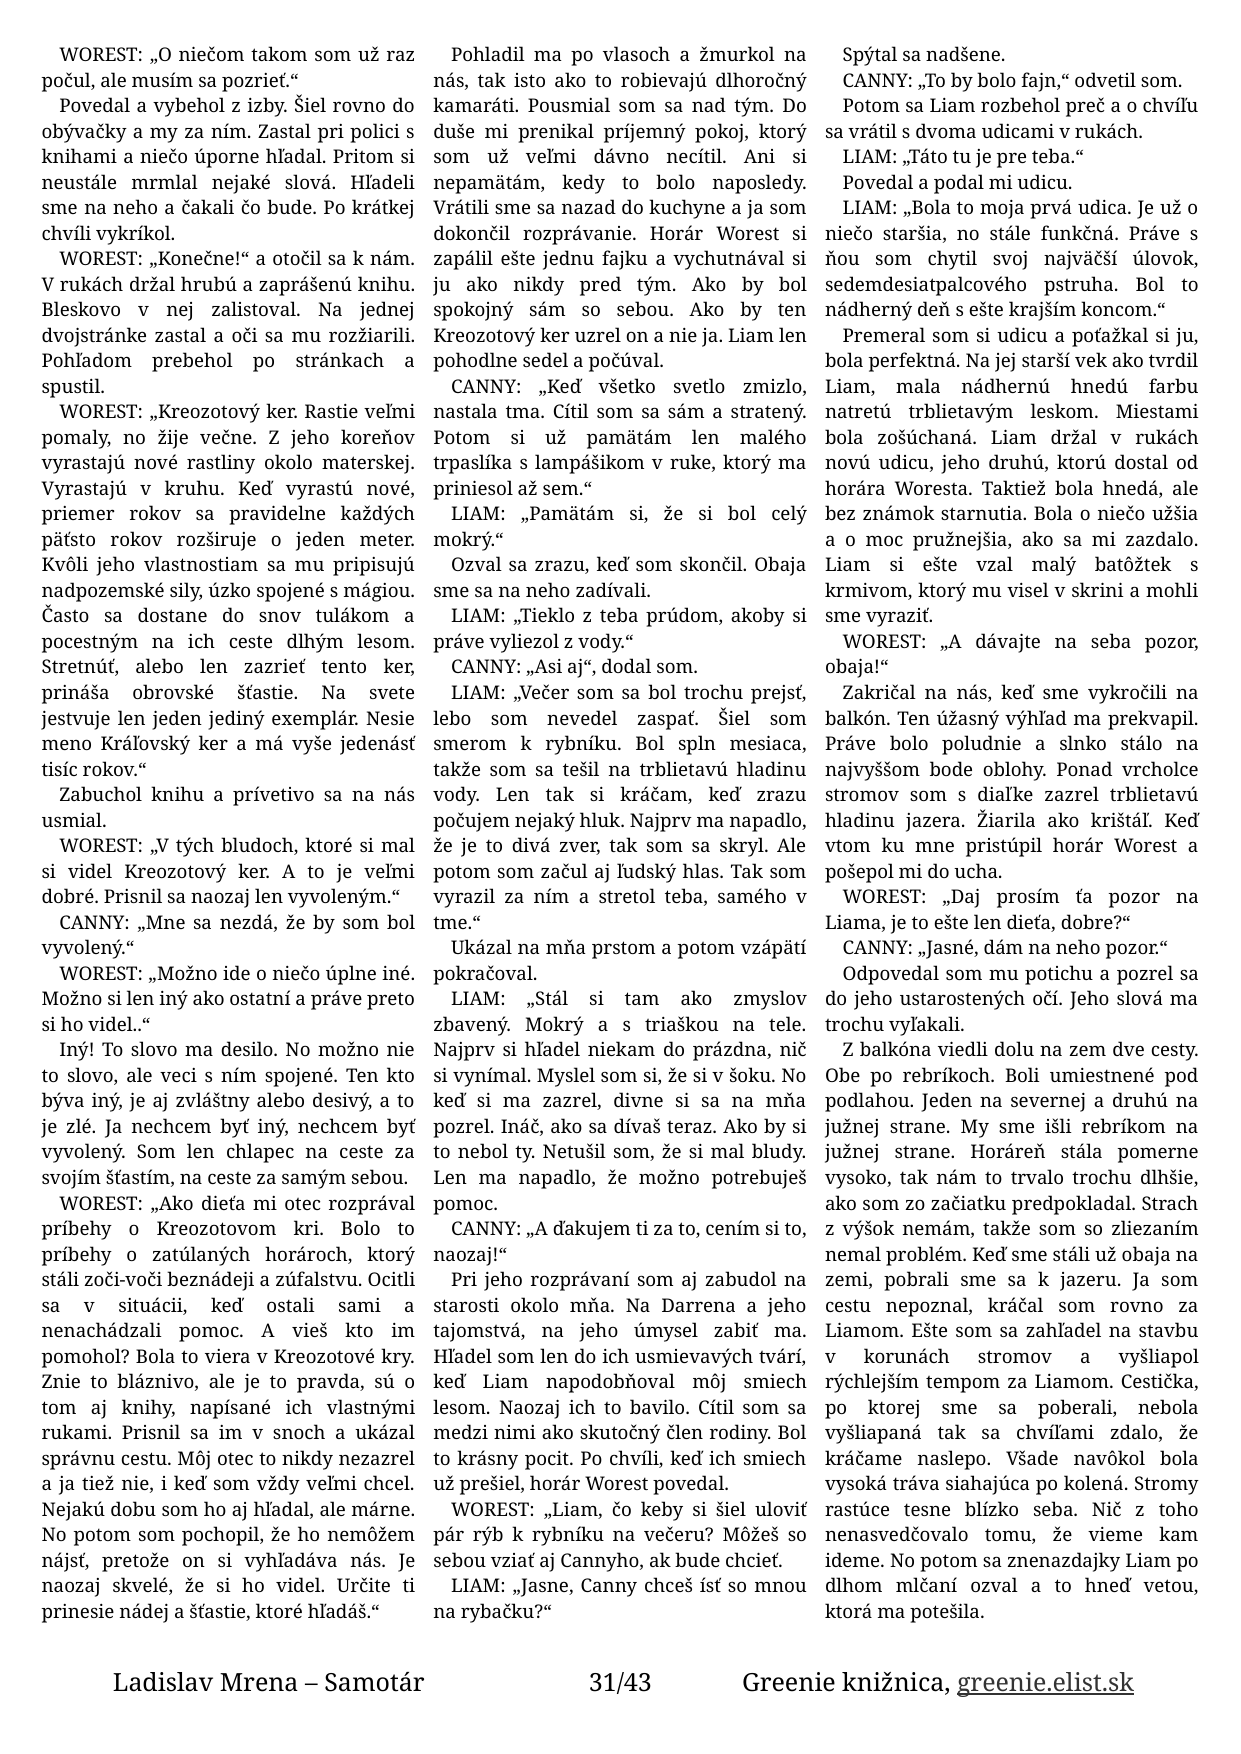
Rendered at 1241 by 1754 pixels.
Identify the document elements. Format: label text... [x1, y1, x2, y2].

text WOREST: „V tých bludoch, ktoré si mal si videl Kreozotový ker. A to je veľmi dobré. Prisnil sa naozaj len vyvoleným.“ [41, 832, 415, 909]
text Povedal a podal mi udicu. [825, 169, 1199, 194]
text LIAM: „Táto tu je pre teba.“ [825, 143, 1199, 169]
text LIAM: „Pamätám si, že si bol celý mokrý.“ [433, 501, 807, 552]
text CANNY: „Jasné, dám na neho pozor.“ [825, 934, 1199, 960]
text LIAM: „Jasne, Canny chceš ísť so mnou na rybačku?“ [433, 1573, 807, 1624]
text Potom sa Liam rozbehol preč a o chvíľu sa vrátil s dvoma udicami v rukách. [825, 92, 1199, 143]
text Spýtal sa nadšene. [825, 41, 1199, 67]
text CANNY: „Asi aj“, dodal som. [433, 654, 807, 679]
text LIAM: „Bola to moja prvá udica. Je už o niečo staršia, no stále funkčná. Práve s ňou som chytil svoj najväčší úlovok, sedemdesiatpalcového pstruha. Bol to nádherný deň s ešte krajším koncom.“ [825, 194, 1199, 322]
text CANNY: „Mne sa nezdá, že by som bol vyvolený.“ [41, 909, 415, 960]
text Zabuchol knihu a prívetivo sa na nás usmial. [41, 781, 415, 832]
text Ukázal na mňa prstom a potom vzápätí pokračoval. [433, 934, 807, 986]
text WOREST: „Liam, čo keby si šiel uloviť pár rýb k rybníku na večeru? Môžeš so sebou vziať aj Cannyho, ak bude chcieť. [433, 1496, 807, 1573]
text Zakričal na nás, keď sme vykročili na balkón. Ten úžasný výhľad ma prekvapil. Práve bolo poludnie a slnko stálo na najvyššom bode oblohy. Ponad vrcholce stromov som s diaľke zazrel trblietavú hladinu jazera. Žiarila ako krištáľ. Keď vtom ku mne pristúpil horár Worest a pošepol mi do ucha. [825, 679, 1199, 883]
text Pohladil ma po vlasoch a žmurkol na nás, tak isto ako to robievajú dlhoročný kamaráti. Pousmial som sa nad tým. Do duše mi prenikal príjemný pokoj, ktorý som už veľmi dávno necítil. Ani si nepamätám, kedy to bolo naposledy. Vrátili sme sa nazad do kuchyne a ja som dokončil rozprávanie. Horár Worest si zapálil ešte jednu fajku a vychutnával si ju ako nikdy pred tým. Ako by bol spokojný sám so sebou. Ako by ten Kreozotový ker uzrel on a nie ja. Liam len pohodlne sedel a počúval. [433, 41, 807, 373]
text LIAM: „Stál si tam ako zmyslov zbavený. Mokrý a s triaškou na tele. Najprv si hľadel niekam do prázdna, nič si vynímal. Myslel som si, že si v šoku. No keď si ma zazrel, divne si sa na mňa pozrel. Ináč, ako sa dívaš teraz. Ako by si to nebol ty. Netušil som, že si mal bludy. Len ma napadlo, že možno potrebuješ pomoc. [433, 986, 807, 1215]
text WOREST: „Možno ide o niečo úplne iné. Možno si len iný ako ostatní a práve preto si ho videl..“ [41, 960, 415, 1037]
text Povedal a vybehol z izby. Šiel rovno do obývačky a my za ním. Zastal pri polici s knihami a niečo úporne hľadal. Pritom si neustále mrmlal nejaké slová. Hľadeli sme na neho a čakali čo bude. Po krátkej chvíli vykríkol. [41, 92, 415, 246]
text WOREST: „Kreozotový ker. Rastie veľmi pomaly, no žije večne. Z jeho koreňov vyrastajú nové rastliny okolo materskej. Vyrastajú v kruhu. Keď vyrastú nové, priemer rokov sa pravidelne každých päťsto rokov rozširuje o jeden meter. Kvôli jeho vlastnostiam sa mu pripisujú nadpozemské sily, úzko spojené s mágiou. Často sa dostane do snov tulákom a pocestným na ich ceste dlhým lesom. Stretnúť, alebo len zazrieť tento ker, prináša obrovské šťastie. Na svete jestvuje len jeden jediný exemplár. Nesie meno Kráľovský ker a má vyše jedenásť tisíc rokov.“ [41, 399, 415, 781]
text WOREST: „O niečom takom som už raz počul, ale musím sa pozrieť.“ [41, 41, 415, 92]
text LIAM: „Večer som sa bol trochu prejsť, lebo som nevedel zaspať. Šiel som smerom k rybníku. Bol spln mesiaca, takže som sa tešil na trblietavú hladinu vody. Len tak si kráčam, keď zrazu počujem nejaký hluk. Najprv ma napadlo, že je to divá zver, tak som sa skryl. Ale potom som začul aj ľudský hlas. Tak som vyrazil za ním a stretol teba, samého v tme.“ [433, 679, 807, 934]
text WOREST: „Ako dieťa mi otec rozprával príbehy o Kreozotovom kri. Bolo to príbehy o zatúlaných horároch, ktorý stáli zoči-voči beznádeji a zúfalstvu. Ocitli sa v situácii, keď ostali sami a nenachádzali pomoc. A vieš kto im pomohol? Bola to viera v Kreozotové kry. Znie to bláznivo, ale je to pravda, sú o tom aj knihy, napísané ich vlastnými rukami. Prisnil sa im v snoch a ukázal správnu cestu. Môj otec to nikdy nezazrel a ja tiež nie, i keď som vždy veľmi chcel. Nejakú dobu som ho aj hľadal, ale márne. No potom som pochopil, že ho nemôžem nájsť, pretože on si vyhľadáva nás. Je naozaj skvelé, že si ho videl. Určite ti prinesie nádej a šťastie, ktoré hľadáš.“ [41, 1190, 415, 1624]
text WOREST: „Daj prosím ťa pozor na Liama, je to ešte len dieťa, dobre?“ [825, 883, 1199, 934]
text Iný! To slovo ma desilo. No možno nie to slovo, ale veci s ním spojené. Ten kto býva iný, je aj zvláštny alebo desivý, a to je zlé. Ja nechcem byť iný, nechcem byť vyvolený. Som len chlapec na ceste za svojím šťastím, na ceste za samým sebou. [41, 1037, 415, 1190]
text Pri jeho rozprávaní som aj zabudol na starosti okolo mňa. Na Darrena a jeho tajomstvá, na jeho úmysel zabiť ma. Hľadel som len do ich usmievavých tvárí, keď Liam napodobňoval môj smiech lesom. Naozaj ich to bavilo. Cítil som sa medzi nimi ako skutočný člen rodiny. Bol to krásny pocit. Po chvíli, keď ich smiech už prešiel, horár Worest povedal. [433, 1266, 807, 1496]
text Premeral som si udicu a poťažkal si ju, bola perfektná. Na jej starší vek ako tvrdil Liam, mala nádhernú hnedú farbu natretú trblietavým leskom. Miestami bola zošúchaná. Liam držal v rukách novú udicu, jeho druhú, ktorú dostal od horára Woresta. Taktiež bola hnedá, ale bez známok starnutia. Bola o niečo užšia a o moc pružnejšia, ako sa mi zazdalo. Liam si ešte vzal malý batôžtek s krmivom, ktorý mu visel v skrini a mohli sme vyraziť. [825, 322, 1199, 628]
text CANNY: „A ďakujem ti za to, cením si to, naozaj!“ [433, 1215, 807, 1266]
text WOREST: „Konečne!“ a otočil sa k nám. V rukách držal hrubú a zaprášenú knihu. Bleskovo v nej zalistoval. Na jednej dvojstránke zastal a oči sa mu rozžiarili. Pohľadom prebehol po stránkach a spustil. [41, 246, 415, 399]
text LIAM: „Tieklo z teba prúdom, akoby si práve vyliezol z vody.“ [433, 603, 807, 654]
text CANNY: „Keď všetko svetlo zmizlo, nastala tma. Cítil som sa sám a stratený. Potom si už pamätám len malého trpaslíka s lampášikom v ruke, ktorý ma priniesol až sem.“ [433, 373, 807, 501]
text Ozval sa zrazu, keď som skončil. Obaja sme sa na neho zadívali. [433, 552, 807, 603]
text Odpovedal som mu potichu a pozrel sa do jeho ustarostených očí. Jeho slová ma trochu vyľakali. [825, 960, 1199, 1037]
text Z balkóna viedli dolu na zem dve cesty. Obe po rebríkoch. Boli umiestnené pod podlahou. Jeden na severnej a druhú na južnej strane. My sme išli rebríkom na južnej strane. Horáreň stála pomerne vysoko, tak nám to trvalo trochu dlhšie, ako som zo začiatku predpokladal. Strach z výšok nemám, takže som so zliezaním nemal problém. Keď sme stáli už obaja na zemi, pobrali sme sa k jazeru. Ja som cestu nepoznal, kráčal som rovno za Liamom. Ešte som sa zahľadel na stavbu v korunách stromov a vyšliapol rýchlejším tempom za Liamom. Cestička, po ktorej sme sa poberali, nebola vyšliapaná tak sa chvíľami zdalo, že kráčame naslepo. Všade navôkol bola vysoká tráva siahajúca po kolená. Stromy rastúce tesne blízko seba. Nič z toho nenasvedčovalo tomu, že vieme kam ideme. No potom sa znenazdajky Liam po dlhom mlčaní ozval a to hneď vetou, ktorá ma potešila. [825, 1037, 1199, 1624]
text CANNY: „To by bolo fajn,“ odvetil som. [825, 67, 1199, 92]
text WOREST: „A dávajte na seba pozor, obaja!“ [825, 628, 1199, 679]
